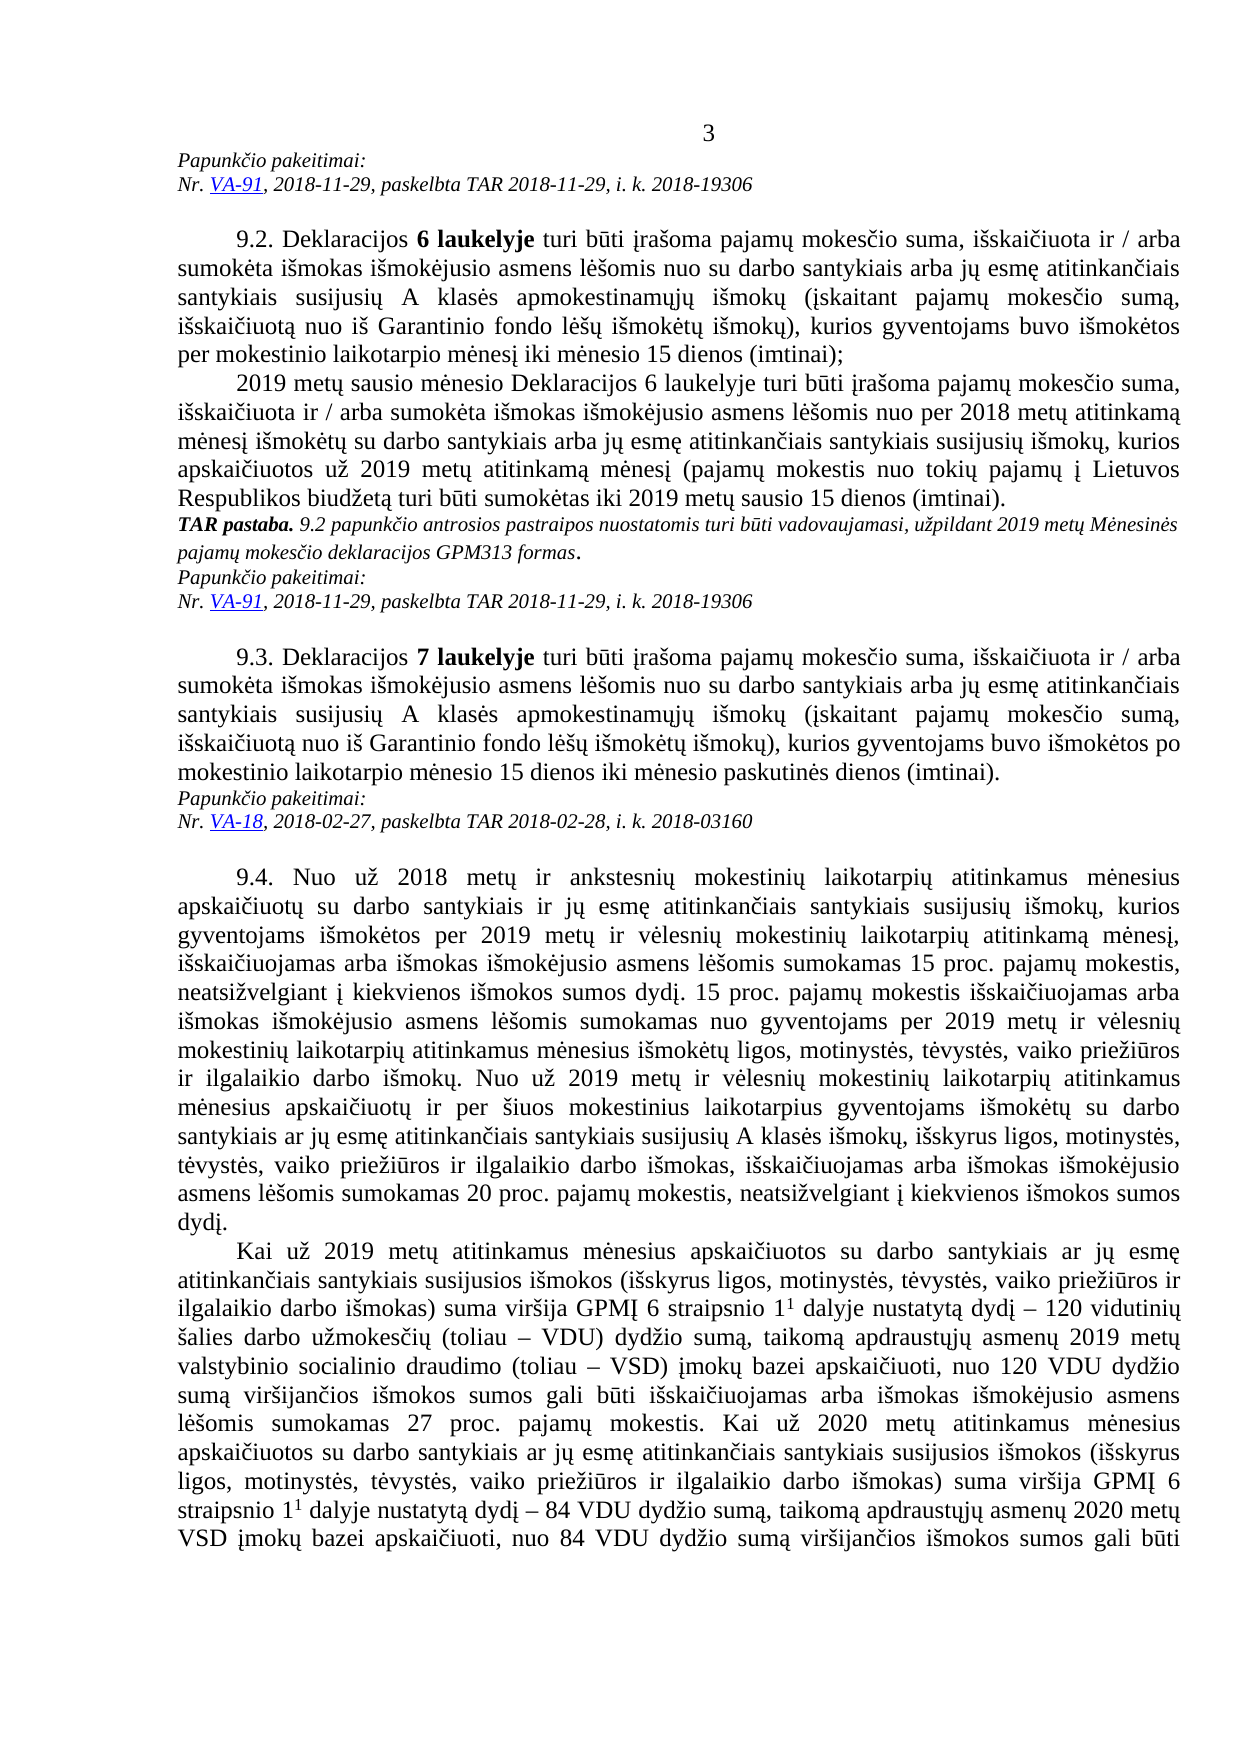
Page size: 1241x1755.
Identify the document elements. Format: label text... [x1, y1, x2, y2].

text Nr. VA-91, 2018-11-29, paskelbta TAR 2018-11-29, i. k. 2018-19306 [177, 172, 1181, 196]
text 9.4. Nuo už 2018 metų ir ankstesnių mokestinių laikotarpių atitinkamus mėnesius apskaičiuotų su darbo santykiais ir jų esmę atitinkančiais santykiais susijusių išmokų, kurios gyventojams išmokėtos per 2019 metų ir vėlesnių mokestinių laikotarpių atitinkamą mėnesį, išskaičiuojamas arba išmokas išmokėjusio asmens lėšomis sumokamas 15 proc. pajamų mokestis, neatsižvelgiant į kiekvienos išmokos sumos dydį. 15 proc. pajamų mokestis išskaičiuojamas arba išmokas išmokėjusio asmens lėšomis sumokamas nuo gyventojams per 2019 metų ir vėlesnių mokestinių laikotarpių atitinkamus mėnesius išmokėtų ligos, motinystės, tėvystės, vaiko priežiūros ir ilgalaikio darbo išmokų. Nuo už 2019 metų ir vėlesnių mokestinių laikotarpių atitinkamus mėnesius apskaičiuotų ir per šiuos mokestinius laikotarpius gyventojams išmokėtų su darbo santykiais ar jų esmę atitinkančiais santykiais susijusių A klasės išmokų, išskyrus ligos, motinystės, tėvystės, vaiko priežiūros ir ilgalaikio darbo išmokas, išskaičiuojamas arba išmokas išmokėjusio asmens lėšomis sumokamas 20 proc. pajamų mokestis, neatsižvelgiant į kiekvienos išmokos sumos dydį. [177, 862, 1181, 1236]
text 2019 metų sausio mėnesio Deklaracijos 6 laukelyje turi būti įrašoma pajamų mokesčio suma, išskaičiuota ir / arba sumokėta išmokas išmokėjusio asmens lėšomis nuo per 2018 metų atitinkamą mėnesį išmokėtų su darbo santykiais arba jų esmę atitinkančiais santykiais susijusių išmokų, kurios apskaičiuotos už 2019 metų atitinkamą mėnesį (pajamų mokestis nuo tokių pajamų į Lietuvos Respublikos biudžetą turi būti sumokėtas iki 2019 metų sausio 15 dienos (imtinai). [177, 368, 1181, 512]
text Papunkčio pakeitimai: [177, 565, 1181, 589]
text Papunkčio pakeitimai: [177, 148, 1181, 172]
text TAR pastaba. 9.2 papunkčio antrosios pastraipos nuostatomis turi būti vadovaujamasi, užpildant 2019 metų Mėnesinės pajamų mokesčio deklaracijos GPM313 formas. [177, 512, 1181, 565]
text Nr. VA-91, 2018-11-29, paskelbta TAR 2018-11-29, i. k. 2018-19306 [177, 589, 1181, 613]
text Nr. VA-18, 2018-02-27, paskelbta TAR 2018-02-28, i. k. 2018-03160 [177, 809, 1181, 833]
text 9.2. Deklaracijos 6 laukelyje turi būti įrašoma pajamų mokesčio suma, išskaičiuota ir / arba sumokėta išmokas išmokėjusio asmens lėšomis nuo su darbo santykiais arba jų esmę atitinkančiais santykiais susijusių A klasės apmokestinamųjų išmokų (įskaitant pajamų mokesčio sumą, išskaičiuotą nuo iš Garantinio fondo lėšų išmokėtų išmokų), kurios gyventojams buvo išmokėtos per mokestinio laikotarpio mėnesį iki mėnesio 15 dienos (imtinai); [177, 224, 1181, 368]
text Kai už 2019 metų atitinkamus mėnesius apskaičiuotos su darbo santykiais ar jų esmę atitinkančiais santykiais susijusios išmokos (išskyrus ligos, motinystės, tėvystės, vaiko priežiūros ir ilgalaikio darbo išmokas) suma viršija GPMĮ 6 straipsnio 11 dalyje nustatytą dydį – 120 vidutinių šalies darbo užmokesčių (toliau – VDU) dydžio sumą, taikomą apdraustųjų asmenų 2019 metų valstybinio socialinio draudimo (toliau – VSD) įmokų bazei apskaičiuoti, nuo 120 VDU dydžio sumą viršijančios išmokos sumos gali būti išskaičiuojamas arba išmokas išmokėjusio asmens lėšomis sumokamas 27 proc. pajamų mokestis. Kai už 2020 metų atitinkamus mėnesius apskaičiuotos su darbo santykiais ar jų esmę atitinkančiais santykiais susijusios išmokos (išskyrus ligos, motinystės, tėvystės, vaiko priežiūros ir ilgalaikio darbo išmokas) suma viršija GPMĮ 6 straipsnio 11 dalyje nustatytą dydį – 84 VDU dydžio sumą, taikomą apdraustųjų asmenų 2020 metų VSD įmokų bazei apskaičiuoti, nuo 84 VDU dydžio sumą viršijančios išmokos sumos gali būti [177, 1236, 1181, 1552]
text 9.3. Deklaracijos 7 laukelyje turi būti įrašoma pajamų mokesčio suma, išskaičiuota ir / arba sumokėta išmokas išmokėjusio asmens lėšomis nuo su darbo santykiais arba jų esmę atitinkančiais santykiais susijusių A klasės apmokestinamųjų išmokų (įskaitant pajamų mokesčio sumą, išskaičiuotą nuo iš Garantinio fondo lėšų išmokėtų išmokų), kurios gyventojams buvo išmokėtos po mokestinio laikotarpio mėnesio 15 dienos iki mėnesio paskutinės dienos (imtinai). [177, 642, 1181, 785]
text Papunkčio pakeitimai: [177, 785, 1181, 809]
